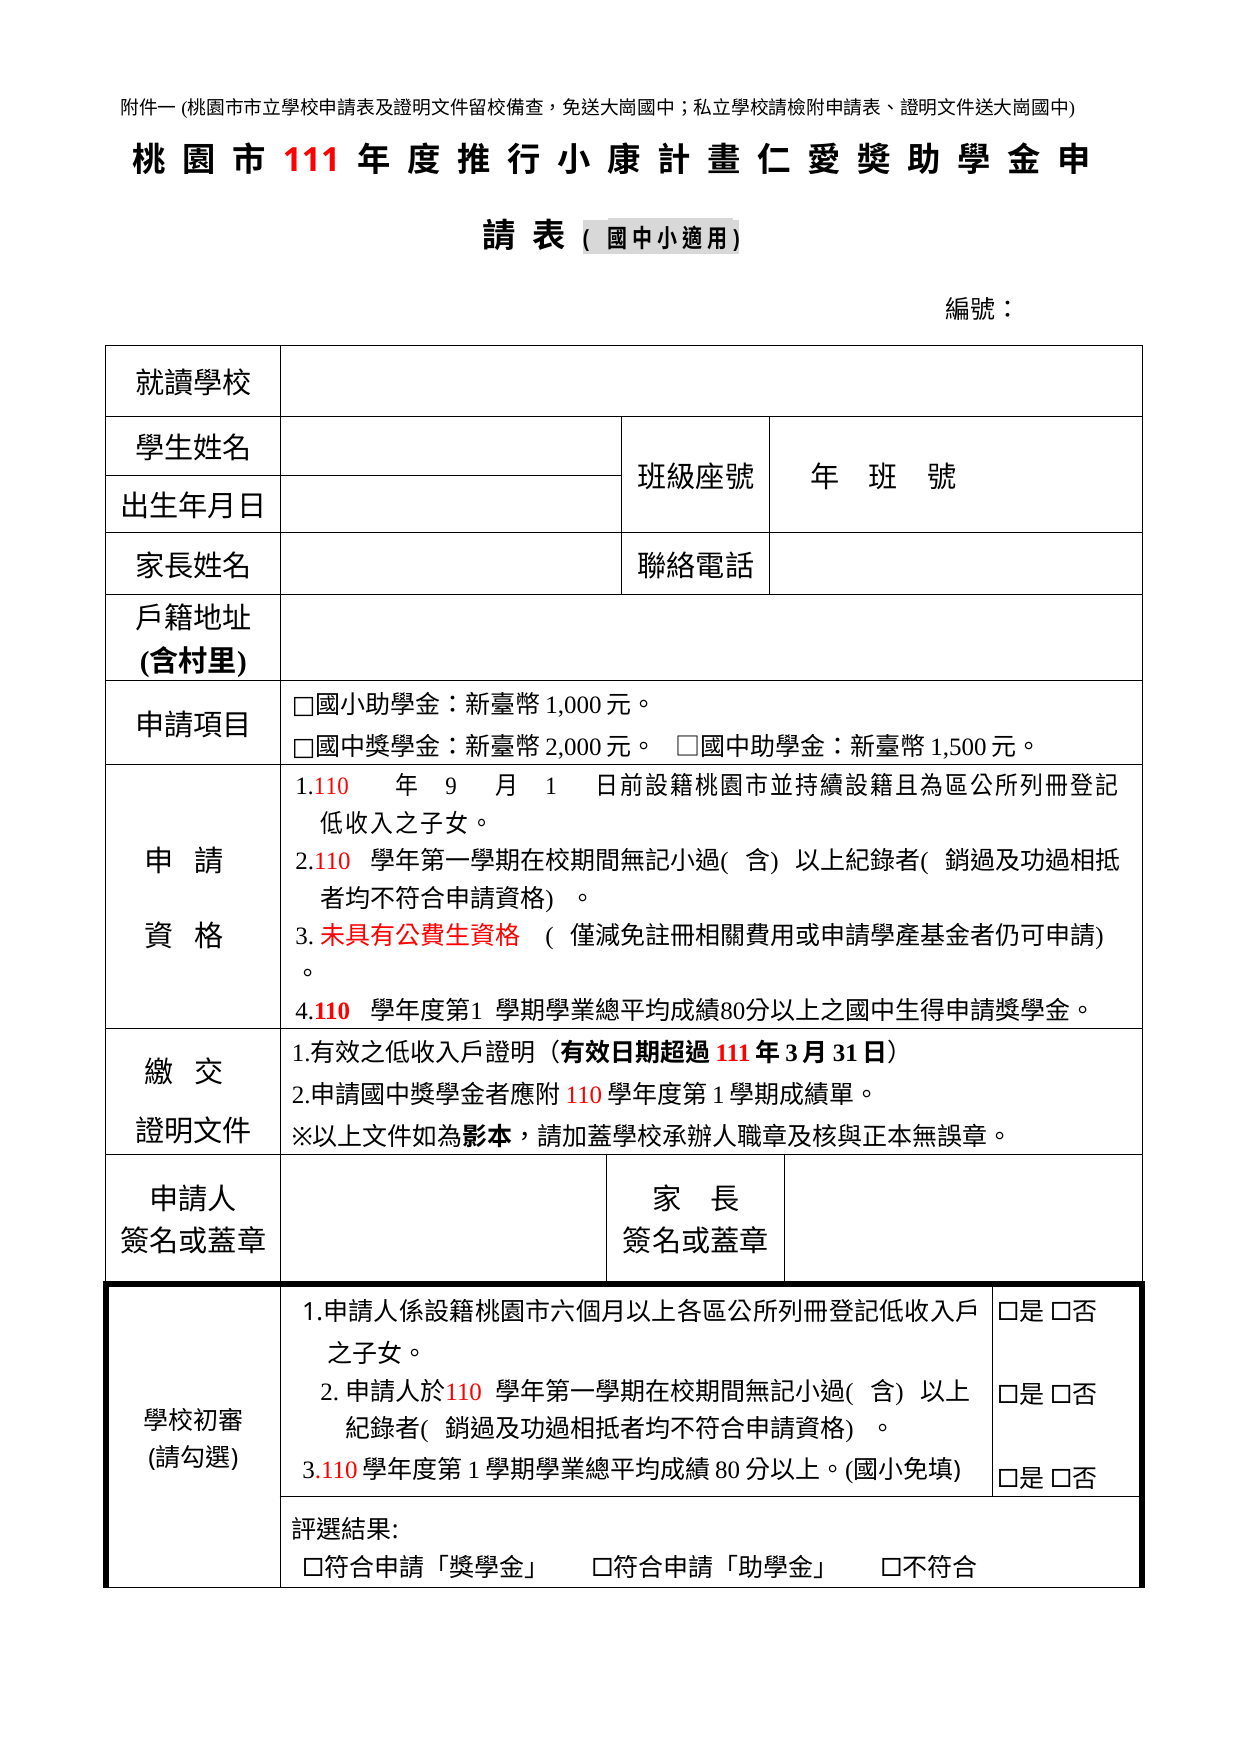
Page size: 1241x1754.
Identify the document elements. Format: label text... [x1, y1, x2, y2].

table_cell 申請資格 [106, 765, 280, 1027]
table_cell 1.有效之低收入戶證明（有效日期超過111年3月31日） 2.申請國中獎學金者應附110學年度第1學期成績單。 ※以上文件如為影本，請加蓋學校承辦人職章及核與正本無誤章。 [281, 1029, 1142, 1153]
text 桃園市111年度推行小康計畫仁愛奬助學金申請表(國中小適用) [120, 120, 1120, 270]
table_header [281, 346, 1142, 416]
table_cell [281, 1155, 606, 1281]
table_cell 學校初審 (請勾選) [109, 1287, 280, 1587]
table_cell [281, 476, 621, 532]
table_cell [281, 533, 621, 594]
table_cell 繳交 證明文件 [106, 1029, 280, 1153]
table_header 就讀學校 [106, 346, 280, 416]
table_cell 家長姓名 [106, 533, 280, 594]
table_cell 申請項目 [106, 681, 280, 764]
table_cell [785, 1155, 1142, 1281]
table_cell 評選結果: 符合申請「獎學金」 符合申請「助學金」 不符合 [281, 1497, 1139, 1587]
table_cell 1.110年9月1日前設籍桃園市並持續設籍且為區公所列冊登記低收入之子女。 2.110學年第一學期在校期間無記小過(含)以上紀錄者(銷過及功過相抵者均不符合申請資格)。 3.未具有公費生資格 (僅減免註冊相關費用或申請學產基金者仍可申請) 。 4.110學年度第1學期學業總平均成績80分以上之國中生得申請獎學金。 [281, 765, 1142, 1027]
table_cell 家 長 簽名或蓋章 [607, 1155, 784, 1281]
table_cell [281, 595, 1142, 679]
table_cell 是 否 是 否 是 否 [993, 1287, 1139, 1496]
text 編號： [120, 289, 1120, 326]
table_cell 年 班 號 [770, 417, 1142, 532]
table_cell 班級座號 [622, 417, 769, 532]
text 附件一 (桃園市市立學校申請表及證明文件留校備查，免送大崗國中；私立學校請檢附申請表、證明文件送大崗國中) [120, 93, 1120, 120]
table_cell □國小助學金：新臺幣1,000元。 □國中獎學金：新臺幣2,000元。 □國中助學金：新臺幣1,500元。 [281, 681, 1142, 764]
table_cell 出生年月日 [106, 476, 280, 532]
table_cell 1.申請人係設籍桃園市六個月以上各區公所列冊登記低收入戶之子女。 2.申請人於110學年第一學期在校期間無記小過(含)以上紀錄者(銷過及功過相抵者均不符合申請資格)。 3.110學年度第1學期學業總平均成績80分以上。(國小免填) [281, 1287, 992, 1496]
table_cell [770, 533, 1142, 594]
table_cell [281, 417, 621, 474]
table_cell 學生姓名 [106, 417, 280, 474]
table_cell 聯絡電話 [622, 533, 769, 594]
table_cell 申請人 簽名或蓋章 [106, 1155, 280, 1281]
table_cell 戶籍地址 (含村里) [106, 595, 280, 679]
